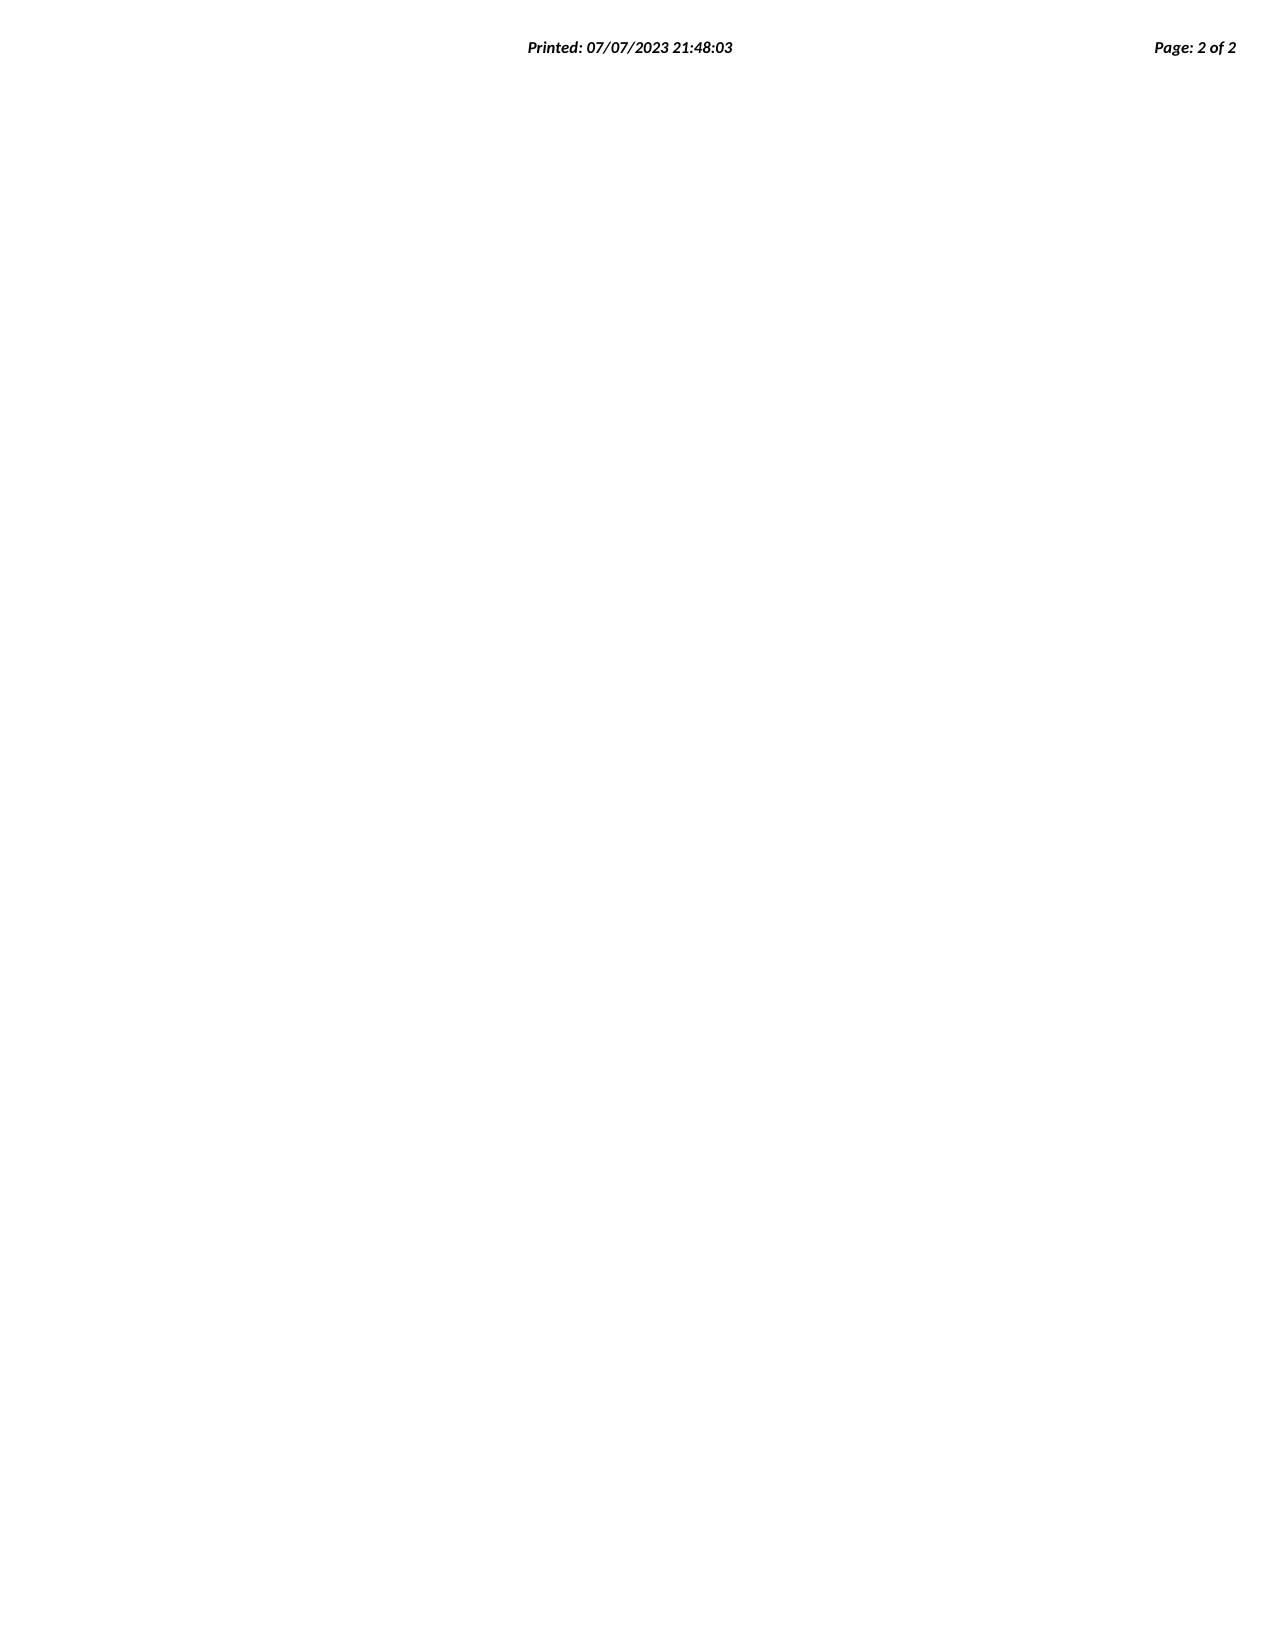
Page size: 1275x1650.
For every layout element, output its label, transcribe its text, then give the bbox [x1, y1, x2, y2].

text Printed: 07/07/2023 21:48:03 Page: 2 of 2 [37, 37, 1237, 58]
